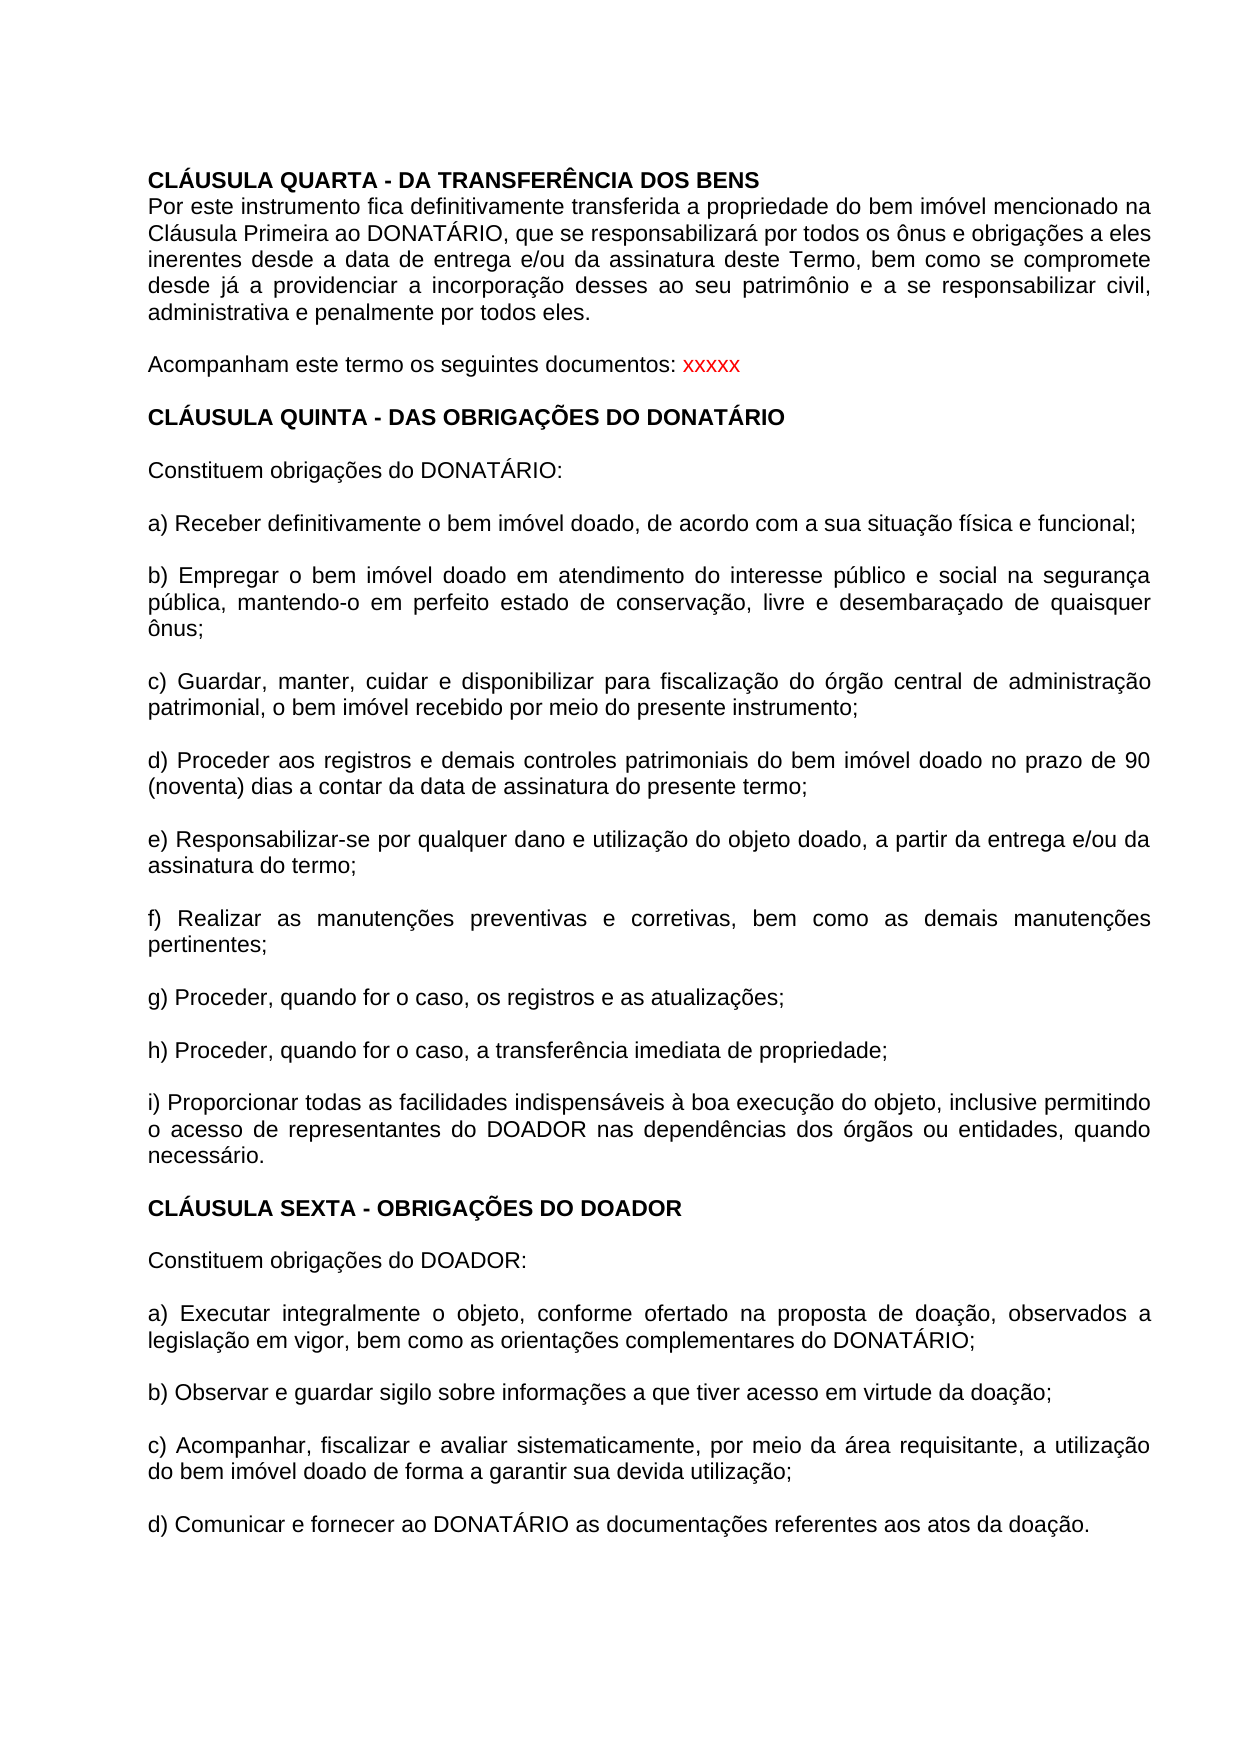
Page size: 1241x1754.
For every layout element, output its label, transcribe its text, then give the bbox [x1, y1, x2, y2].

text c) Acompanhar, fiscalizar e avaliar sistematicamente, por meio da área requisitante, a utilização do bem imóvel doado de forma a garantir sua devida utilização; [148, 1432, 1152, 1485]
text inerentes desde a data de entrega e/ou da assinatura deste Termo, bem como se compromete desde já a providenciar a incorporação desses ao seu patrimônio e a se responsabilizar civil, administrativa e penalmente por todos eles. [148, 246, 1152, 325]
text c) Guardar, manter, cuidar e disponibilizar para fiscalização do órgão central de administração patrimonial, o bem imóvel recebido por meio do presente instrumento; [148, 668, 1152, 720]
text Constituem obrigações do DONATÁRIO: [148, 457, 1152, 483]
text e) Responsabilizar-se por qualquer dano e utilização do objeto doado, a partir da entrega e/ou da assinatura do termo; [148, 826, 1152, 878]
text a) Receber definitivamente o bem imóvel doado, de acordo com a sua situação física e funcional; [148, 509, 1152, 536]
text i) Proporcionar todas as facilidades indispensáveis à boa execução do objeto, inclusive permitindo o acesso de representantes do DOADOR nas dependências dos órgãos ou entidades, quando necessário. [148, 1089, 1152, 1168]
text CLÁUSULA SEXTA - OBRIGAÇÕES DO DOADOR [148, 1195, 1152, 1221]
text CLÁUSULA QUINTA - DAS OBRIGAÇÕES DO DONATÁRIO [148, 404, 1152, 431]
text b) Empregar o bem imóvel doado em atendimento do interesse público e social na segurança pública, mantendo-o em perfeito estado de conservação, livre e desembaraçado de quaisquer ônus; [148, 562, 1152, 641]
text b) Observar e guardar sigilo sobre informações a que tiver acesso em virtude da doação; [148, 1379, 1152, 1406]
text g) Proceder, quando for o caso, os registros e as atualizações; [148, 984, 1152, 1010]
text f) Realizar as manutenções preventivas e corretivas, bem como as demais manutenções pertinentes; [148, 905, 1152, 958]
text h) Proceder, quando for o caso, a transferência imediata de propriedade; [148, 1037, 1152, 1063]
text Por este instrumento fica definitivamente transferida a propriedade do bem imóvel mencionado na Cláusula Primeira ao DONATÁRIO, que se responsabilizará por todos os ônus e obrigações a eles [148, 193, 1152, 246]
text Constituem obrigações do DOADOR: [148, 1247, 1152, 1274]
text d) Proceder aos registros e demais controles patrimoniais do bem imóvel doado no prazo de 90 (noventa) dias a contar da data de assinatura do presente termo; [148, 747, 1152, 799]
text d) Comunicar e fornecer ao DONATÁRIO as documentações referentes aos atos da doação. [148, 1511, 1152, 1537]
text CLÁUSULA QUARTA - DA TRANSFERÊNCIA DOS BENS [148, 167, 1152, 193]
text Acompanham este termo os seguintes documentos: xxxxx [148, 351, 1152, 378]
text a) Executar integralmente o objeto, conforme ofertado na proposta de doação, observados a legislação em vigor, bem como as orientações complementares do DONATÁRIO; [148, 1300, 1152, 1353]
